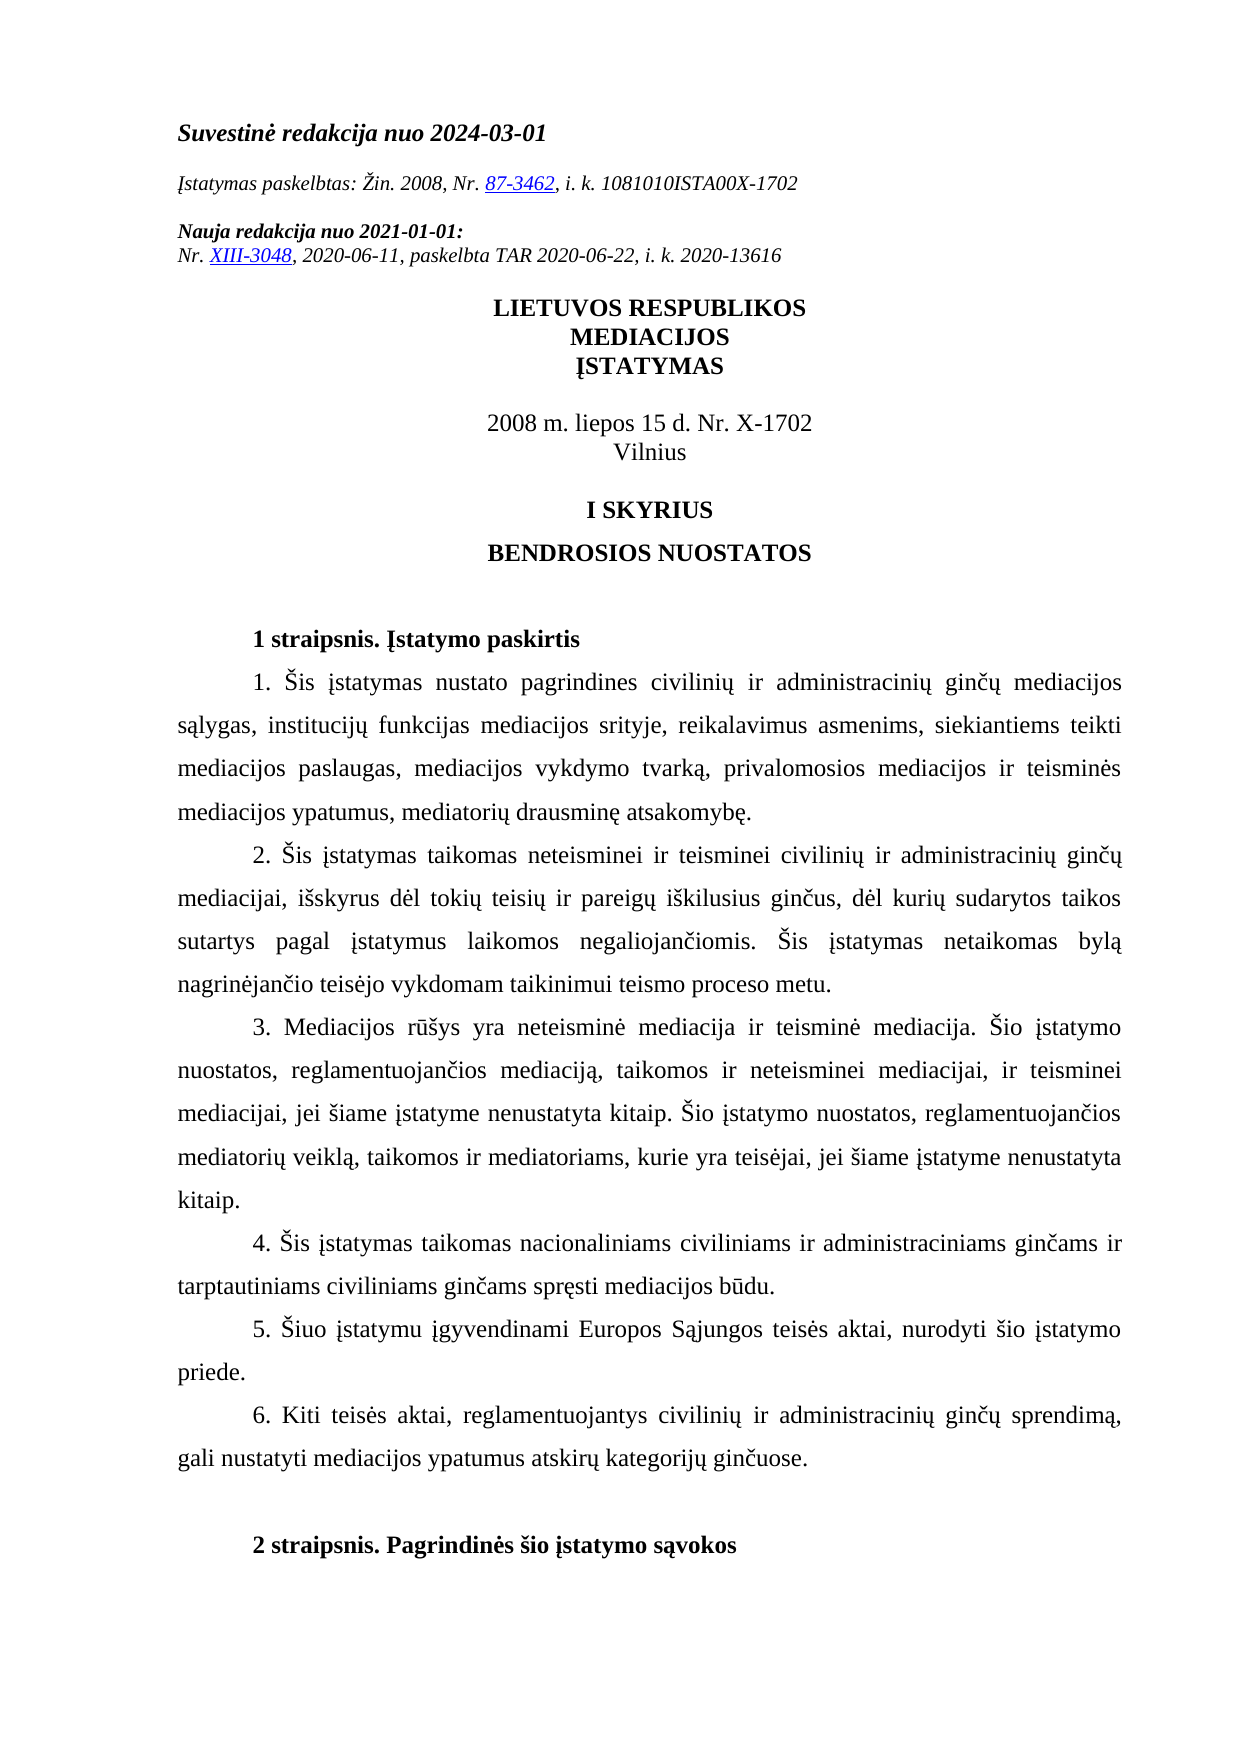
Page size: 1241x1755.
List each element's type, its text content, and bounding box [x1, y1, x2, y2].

text ĮSTATYMAS [177, 351, 1122, 380]
text I SKYRIUS [177, 495, 1122, 523]
text Vilnius [177, 437, 1122, 466]
text Įstatymas paskelbtas: Žin. 2008, Nr. 87-3462, i. k. 1081010ISTA00X-1702 [177, 171, 1122, 195]
text 5. Šiuo įstatymu įgyvendinami Europos Sąjungos teisės aktai, nurodyti šio įstatymo priede. [177, 1314, 1122, 1386]
text BENDROSIOS NUOSTATOS [177, 538, 1122, 567]
text MEDIACIJOS [177, 322, 1122, 351]
text 4. Šis įstatymas taikomas nacionaliniams civiliniams ir administraciniams ginčams ir tarptautiniams civiliniams ginčams spręsti mediacijos būdu. [177, 1228, 1122, 1300]
text 1. Šis įstatymas nustato pagrindines civilinių ir administracinių ginčų mediacijos sąlygas, institucijų funkcijas mediacijos srityje, reikalavimus asmenims, siekiantiems teikti mediacijos paslaugas, mediacijos vykdymo tvarką, privalomosios mediacijos ir teisminės mediacijos ypatumus, mediatorių drausminę atsakomybę. [177, 667, 1122, 825]
text 2. Šis įstatymas taikomas neteisminei ir teisminei civilinių ir administracinių ginčų mediacijai, išskyrus dėl tokių teisių ir pareigų iškilusius ginčus, dėl kurių sudarytos taikos sutartys pagal įstatymus laikomos negaliojančiomis. Šis įstatymas netaikomas bylą nagrinėjančio teisėjo vykdomam taikinimui teismo proceso metu. [177, 840, 1122, 998]
text 3. Mediacijos rūšys yra neteisminė mediacija ir teisminė mediacija. Šio įstatymo nuostatos, reglamentuojančios mediaciją, taikomos ir neteisminei mediacijai, ir teisminei mediacijai, jei šiame įstatyme nenustatyta kitaip. Šio įstatymo nuostatos, reglamentuojančios mediatorių veiklą, taikomos ir mediatoriams, kurie yra teisėjai, jei šiame įstatyme nenustatyta kitaip. [177, 1012, 1122, 1213]
text 6. Kiti teisės aktai, reglamentuojantys civilinių ir administracinių ginčų sprendimą, gali nustatyti mediacijos ypatumus atskirų kategorijų ginčuose. [177, 1400, 1122, 1472]
text LIETUVOS RESPUBLIKOS [177, 293, 1122, 322]
text Nauja redakcija nuo 2021-01-01: [177, 219, 1122, 243]
text Suvestinė redakcija nuo 2024-03-01 [177, 118, 1122, 147]
text 2 straipsnis. Pagrindinės šio įstatymo sąvokos [177, 1530, 1122, 1558]
text 1 straipsnis. Įstatymo paskirtis [177, 624, 1122, 653]
text Nr. XIII-3048, 2020-06-11, paskelbta TAR 2020-06-22, i. k. 2020-13616 [177, 243, 1122, 267]
text 2008 m. liepos 15 d. Nr. X-1702 [177, 408, 1122, 437]
